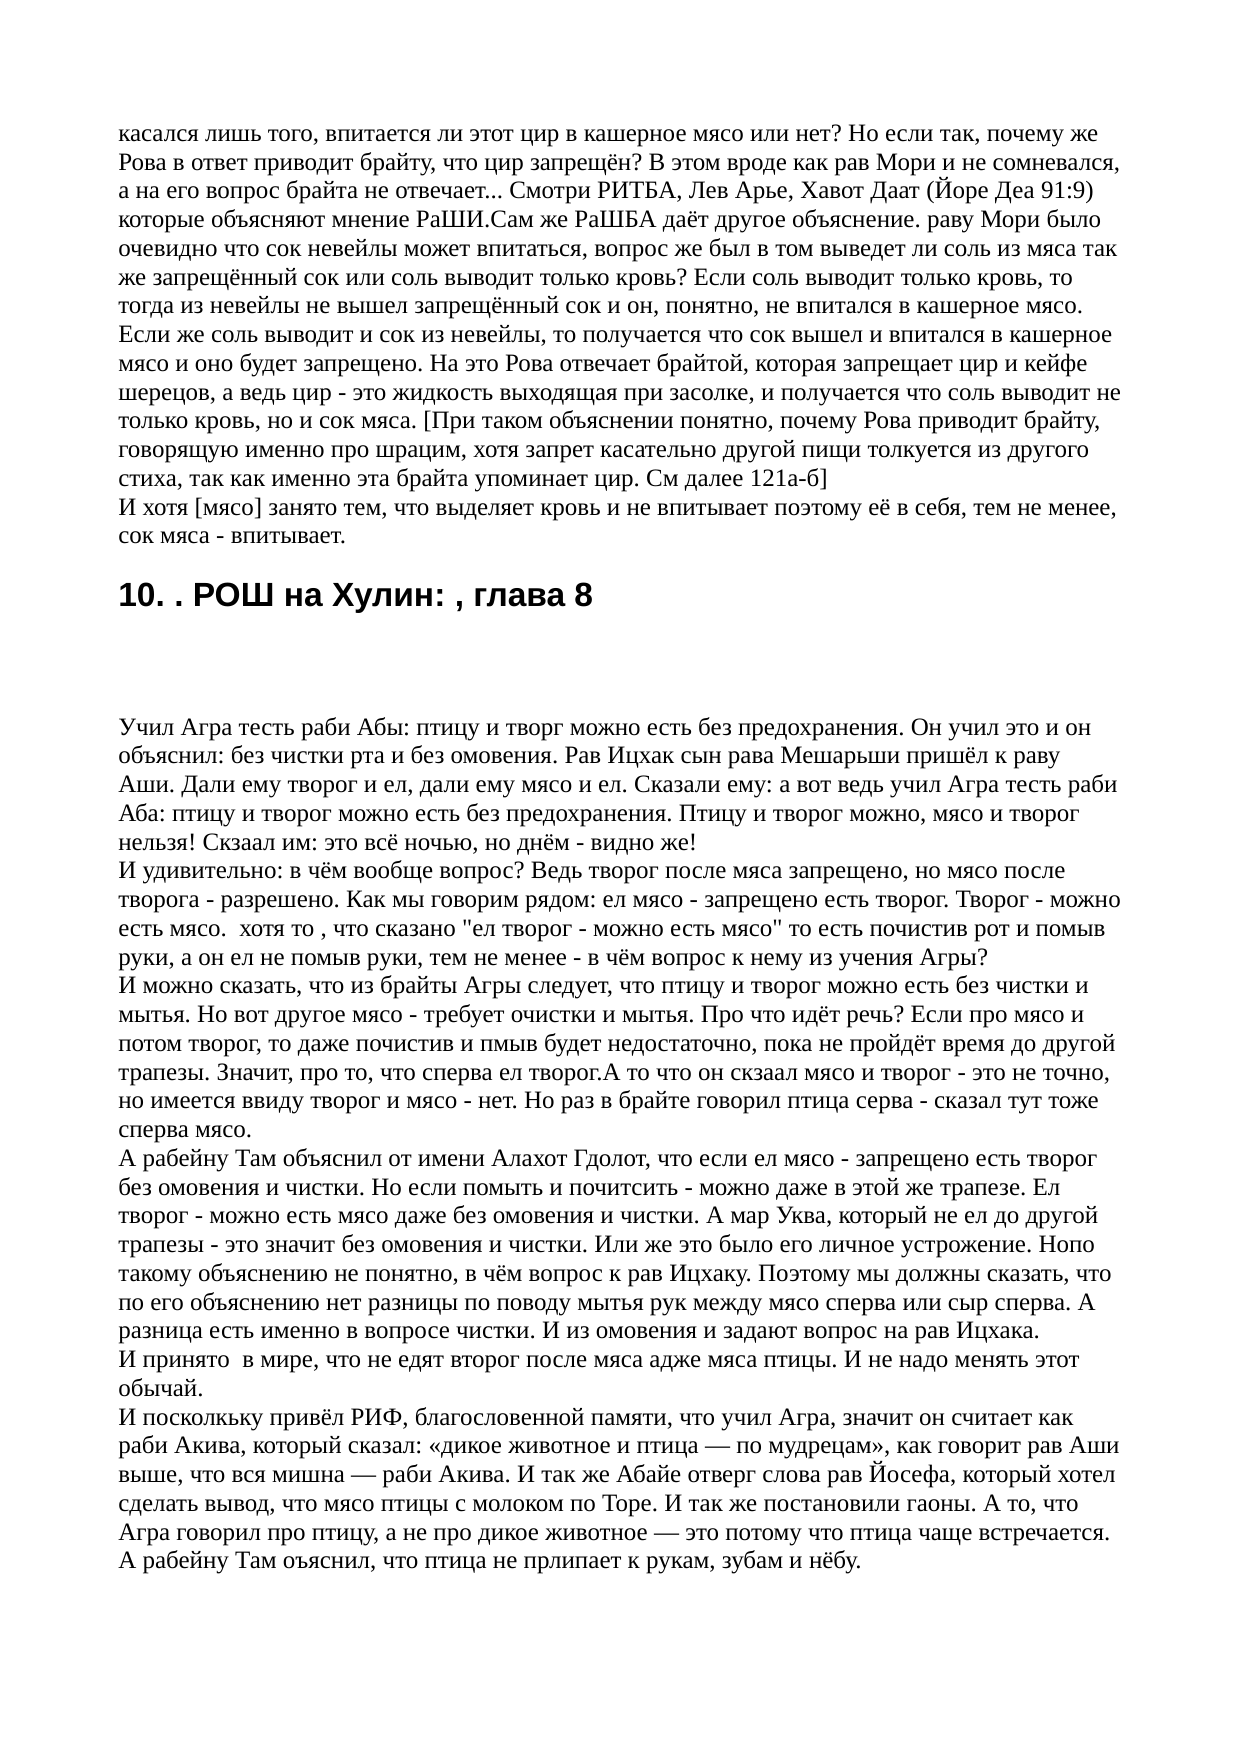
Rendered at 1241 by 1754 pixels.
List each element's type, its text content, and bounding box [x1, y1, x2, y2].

text И хотя [мясо] занято тем, что выделяет кровь и не впитывает поэтому её в себя, тем не менее, сок мяса - впитывает. [118, 319, 1122, 377]
text , глава 8, симан катан 100 [118, 1439, 1122, 1463]
text А рабейну Там объяснил от имени Алахот Гдолот, что если ел мясо - запрещено есть творог без омовения и чистки. Но если помыть и почитсить - можно даже в этой же трапезе. Ел творог - можно есть мясо даже без омовения и чистки. А мар Уква, который не ел до другой трапезы - это значит без омовения и чистки. Или же это было его личное устрожение. Нопо такому объяснению не понятно, в чём вопрос к рав Ицхаку. Поэтому мы должны сказать, что по его объяснению нет разницы по поводу мытья рук между мясо сперва или сыр сперва. А разница есть именно в вопросе чистки. И из омовения и задают вопрос на рав Ицхака. [118, 923, 1122, 1124]
text И удивительно: в чём вообще вопрос? Ведь творог после мяса запрещено, но мясо после творога - разрешено. Как мы говорим рядом: ел мясо - запрещено есть творог. Творог - можно есть мясо. хотя то , что сказано "ел творог - можно есть мясо" то есть почистив рот и помыв руки, а он ел не помыв руки, тем не менее - в чём вопрос к нему из учения Агры? [118, 636, 1122, 751]
text И посколкьку привёл РИФ, благословенной памяти, что учил Агра, значит он считает как раби Акива, который сказал: «дикое животное и птица — по мудрецам», как говорит рав Аши выше, что вся мишна — раби Акива. И так же Абайе отверг слова рав Йосефа, который хотел сделать вывод, что мясо птицы с молоком по Торе. И так же постановили гаоны. А то, что Агра говорил про птицу, а не про дикое животное — это потому что птица чаще встречается. А рабейну Там оъяснил, что птица не прлипает к рукам, зубам и нёбу. [118, 1182, 1122, 1383]
subtitle . РОШ на Хулин: , глава 8 [118, 377, 1122, 406]
text Учил Агра тесть раби Абы: птицу и творг можно есть без предохранения. Он учил это и он объяснил: без чистки рта и без омовения. Рав Ицхак сын рава Мешарьши пришёл к раву Аши. Дали ему творог и ел, дали ему мясо и ел. Сказали ему: а вот ведь учил Агра тесть раби Аба: птицу и творог можно есть без предохранения. Птицу и творог можно, мясо и творог нельзя! Скзаал им: это всё ночью, но днём - видно же! [118, 492, 1122, 636]
text И можно сказать, что из брайты Агры следует, что птицу и творог можно есть без чистки и мытья. Но вот другое мясо - требует очистки и мытья. Про что идёт речь? Если про мясо и потом творог, то даже почистив и пмыв будет недостаточно, пока не пройдёт время до другой трапезы. Значит, про то, что сперва ел творог.А то что он скзаал мясо и творог - это не точно, но имеется ввиду творог и мясо - нет. Но раз в брайте говорил птица серва - сказал тут тоже сперва мясо. [118, 751, 1122, 923]
text Так это объясняет РаШИ. См выше сноску 8Однако РаШБА не доволен таким объяснением. Ведь по мнению РаШИ рав Мори не сомневался что цир невейлы запрещён, весь его вопрос касался лишь того, впитается ли этот цир в кашерное мясо или нет? Но если так, почему же Рова в ответ приводит брайту, что цир запрещён? В этом вроде как рав Мори и не сомневался, а на его вопрос брайта не отвечает... Смотри РИТБА, Лев Арье, Хавот Даат (Йоре Деа 91:9) которые объясняют мнение РаШИ.Сам же РаШБА даёт другое объяснение. раву Мори было очевидно что сок невейлы может впитаться, вопрос же был в том выведет ли соль из мяса так же запрещённый сок или соль выводит только кровь? Если соль выводит только кровь, то тогда из невейлы не вышел запрещённый сок и он, понятно, не впитался в кашерное мясо. Если же соль выводит и сок из невейлы, то получается что сок вышел и впитался в кашерное мясо и оно будет запрещено. На это Рова отвечает брайтой, которая запрещает цир и кейфе шерецов, а ведь цир - это жидкость выходящая при засолке, и получается что соль выводит не только кровь, но и сок мяса. [При таком объяснении понятно, почему Рова приводит брайту, говорящую именно про шрацим, хотя запрет касательно другой пищи толкуется из другого стиха, так как именно эта брайта упоминает цир. См далее 121а-б] [118, 118, 1122, 319]
text Не видел я такой фразы ни в Геморе, ни в Тосефте. Но Тосафот [и правда] доказывают, что ополаскивание лучше чем очищение из того, что Гемора приходит к выводу, что они не спорят. А ведь почему? Ведь [из простого смысла как раз] видно, что спорят! И можно было бы сказать, что спорят, но в чём спорят? Что дом Шамая предпочитает очищение, а дом Илеля считают, что даже ополаскивания одного достаточно, как и только очищения. Поэтому и видится, что очевидно редактору Геморы, что ополаскивание лучше, чем очищение. До сих. [118, 1463, 1122, 1636]
text И принято в мире, что не едят второг после мяса адже мяса птицы. И не надо менять этот обычай. [118, 1124, 1122, 1182]
